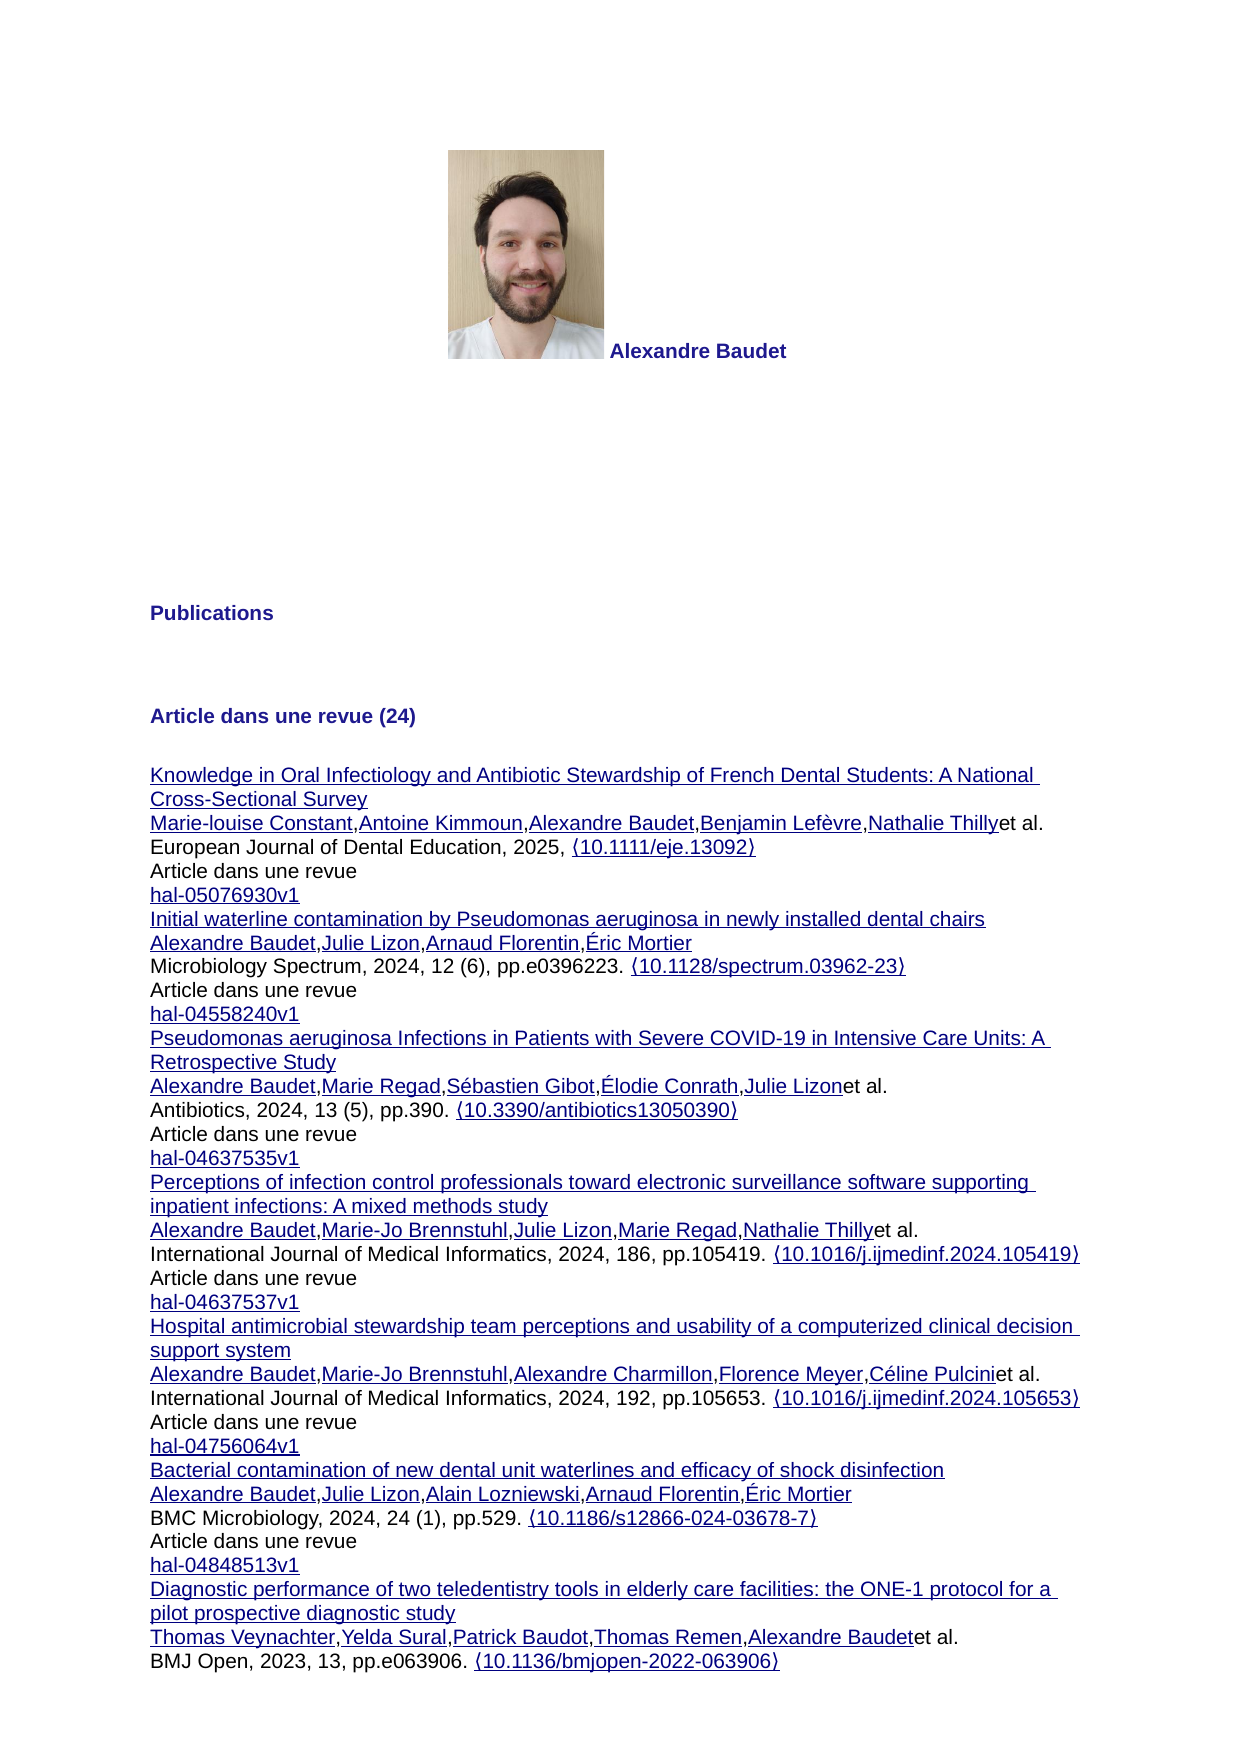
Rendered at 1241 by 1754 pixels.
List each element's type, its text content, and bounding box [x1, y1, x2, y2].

subtitle Article dans une revue (24) [150, 704, 1090, 728]
table_cell Initial waterline contamination by Pseudomonas aeruginosa in newly installed dental chairs Alexandre Baudet,Julie Lizon,Arnaud Florentin,Éric Mortier Microbiology Spectrum, 2024, 12 (6), pp.e0396223. ⟨10.1128/spectrum.03962-23⟩ Article dans une revue hal-04558240v1 [150, 906, 1090, 1026]
subtitle Alexandre Baudet [150, 150, 1090, 363]
table_header Knowledge in Oral Infectiology and Antibiotic Stewardship of French Dental Students: A National Cross‐Sectional Survey Marie‐louise Constant,Antoine Kimmoun,Alexandre Baudet,Benjamin Lefèvre,Nathalie Thillyet al. European Journal of Dental Education, 2025, ⟨10.1111/eje.13092⟩ Article dans une revue hal-05076930v1 [150, 763, 1090, 906]
table_cell Hospital antimicrobial stewardship team perceptions and usability of a computerized clinical decision support system Alexandre Baudet,Marie-Jo Brennstuhl,Alexandre Charmillon,Florence Meyer,Céline Pulciniet al. International Journal of Medical Informatics, 2024, 192, pp.105653. ⟨10.1016/j.ijmedinf.2024.105653⟩ Article dans une revue hal-04756064v1 [150, 1314, 1090, 1457]
subtitle Publications [150, 601, 1090, 625]
table_cell Perceptions of infection control professionals toward electronic surveillance software supporting inpatient infections: A mixed methods study Alexandre Baudet,Marie-Jo Brennstuhl,Julie Lizon,Marie Regad,Nathalie Thillyet al. International Journal of Medical Informatics, 2024, 186, pp.105419. ⟨10.1016/j.ijmedinf.2024.105419⟩ Article dans une revue hal-04637537v1 [150, 1170, 1090, 1314]
table_cell Bacterial contamination of new dental unit waterlines and efficacy of shock disinfection Alexandre Baudet,Julie Lizon,Alain Lozniewski,Arnaud Florentin,Éric Mortier BMC Microbiology, 2024, 24 (1), pp.529. ⟨10.1186/s12866-024-03678-7⟩ Article dans une revue hal-04848513v1 [150, 1458, 1090, 1577]
table_cell Pseudomonas aeruginosa Infections in Patients with Severe COVID-19 in Intensive Care Units: A Retrospective Study Alexandre Baudet,Marie Regad,Sébastien Gibot,Élodie Conrath,Julie Lizonet al. Antibiotics, 2024, 13 (5), pp.390. ⟨10.3390/antibiotics13050390⟩ Article dans une revue hal-04637535v1 [150, 1026, 1090, 1170]
picture [448, 150, 605, 359]
table_cell Diagnostic performance of two teledentistry tools in elderly care facilities: the ONE-1 protocol for a pilot prospective diagnostic study Thomas Veynachter,Yelda Sural,Patrick Baudot,Thomas Remen,Alexandre Baudetet al. BMJ Open, 2023, 13, pp.e063906. ⟨10.1136/bmjopen-2022-063906⟩ [150, 1577, 1090, 1673]
